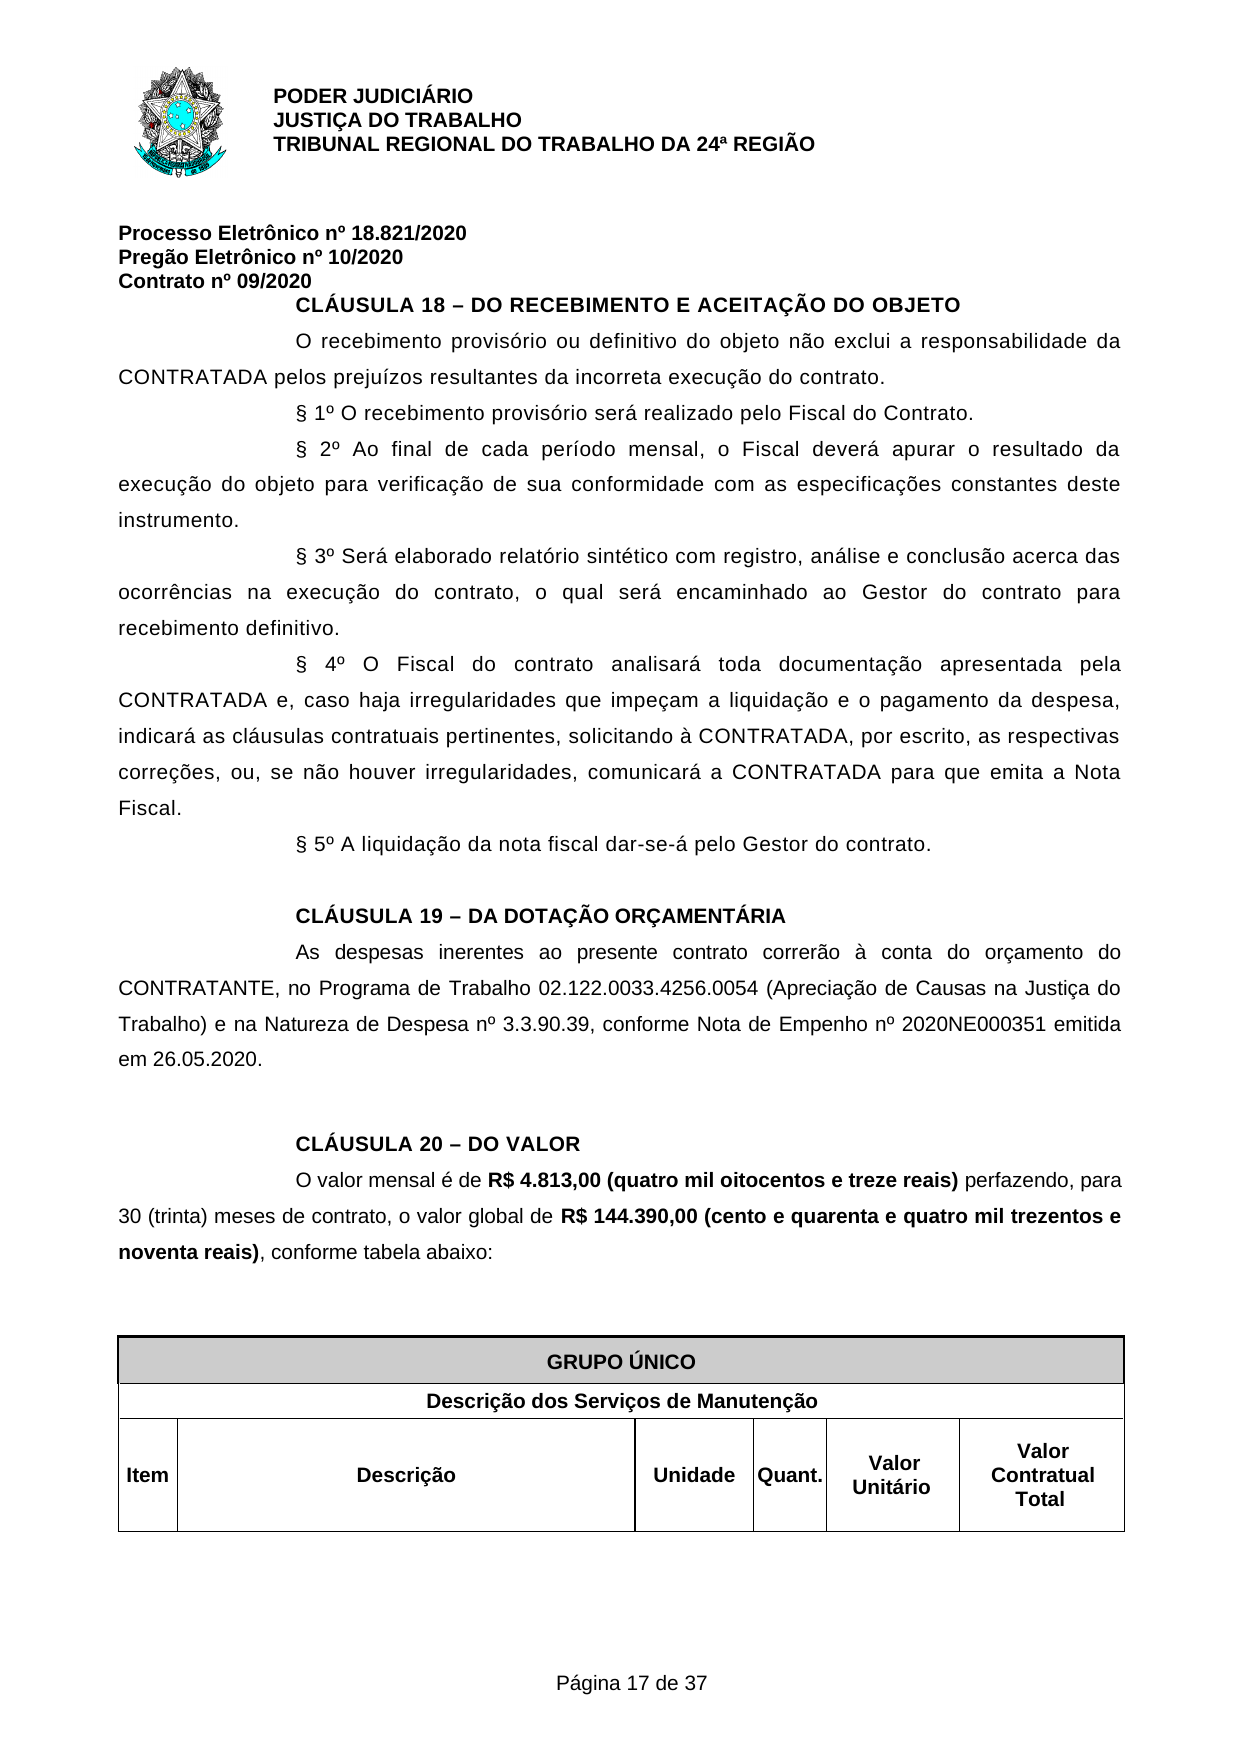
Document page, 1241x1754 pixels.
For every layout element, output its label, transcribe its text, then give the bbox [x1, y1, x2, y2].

text § 1º O recebimento provisório será realizado pelo Fiscal do Contrato. [118, 400, 1122, 424]
table_cell Unidade [636, 1419, 753, 1531]
text § 5º A liquidação da nota fiscal dar-se-á pelo Gestor do contrato. [118, 832, 1122, 856]
table_cell Descrição [178, 1419, 634, 1531]
text CLÁUSULA 19 – DA DOTAÇÃO ORÇAMENTÁRIA [118, 903, 1122, 927]
table_cell Quant. [754, 1419, 826, 1531]
text O recebimento provisório ou definitivo do objeto não exclui a responsabilidade da CONTRATADA pelos prejuízos resultantes da incorreta execução do contrato. [118, 328, 1122, 388]
table_cell Valor Contratual Total [960, 1418, 1124, 1531]
text CLÁUSULA 20 – DO VALOR [118, 1132, 1119, 1156]
text § 2º Ao final de cada período mensal, o Fiscal deverá apurar o resultado da execução do objeto para verificação de sua conformidade com as especificações constantes deste instrumento. [118, 436, 1122, 532]
table_cell Descrição dos Serviços de Manutenção [119, 1384, 1124, 1418]
table_header GRUPO ÚNICO [119, 1338, 1123, 1383]
text O valor mensal é de R$ 4.813,00 (quatro mil oitocentos e treze reais) perfazendo, para 30 (trinta) meses de contrato, o valor global de R$ 144.390,00 (cento e quarenta e quatro mil trezentos e noventa reais), conforme tabela abaixo: [118, 1168, 1122, 1263]
text As despesas inerentes ao presente contrato correrão à conta do orçamento do CONTRATANTE, no Programa de Trabalho 02.122.0033.4256.0054 (Apreciação de Causas na Justiça do Trabalho) e na Natureza de Despesa nº 3.3.90.39, conforme Nota de Empenho nº 2020NE000351 emitida em 26.05.2020. [118, 939, 1122, 1071]
text § 3º Será elaborado relatório sintético com registro, análise e conclusão acerca das ocorrências na execução do contrato, o qual será encaminhado ao Gestor do contrato para recebimento definitivo. [118, 544, 1122, 640]
text § 4º O Fiscal do contrato analisará toda documentação apresentada pela CONTRATADA e, caso haja irregularidades que impeçam a liquidação e o pagamento da despesa, indicará as cláusulas contratuais pertinentes, solicitando à CONTRATADA, por escrito, as respectivas correções, ou, se não houver irregularidades, comunicará a CONTRATADA para que emita a Nota Fiscal. [118, 652, 1122, 820]
table_cell Valor Unitário [827, 1419, 959, 1531]
text CLÁUSULA 18 – DO RECEBIMENTO E ACEITAÇÃO DO OBJETO [118, 293, 1122, 317]
table_cell Item [119, 1419, 177, 1531]
picture [133, 66, 228, 178]
